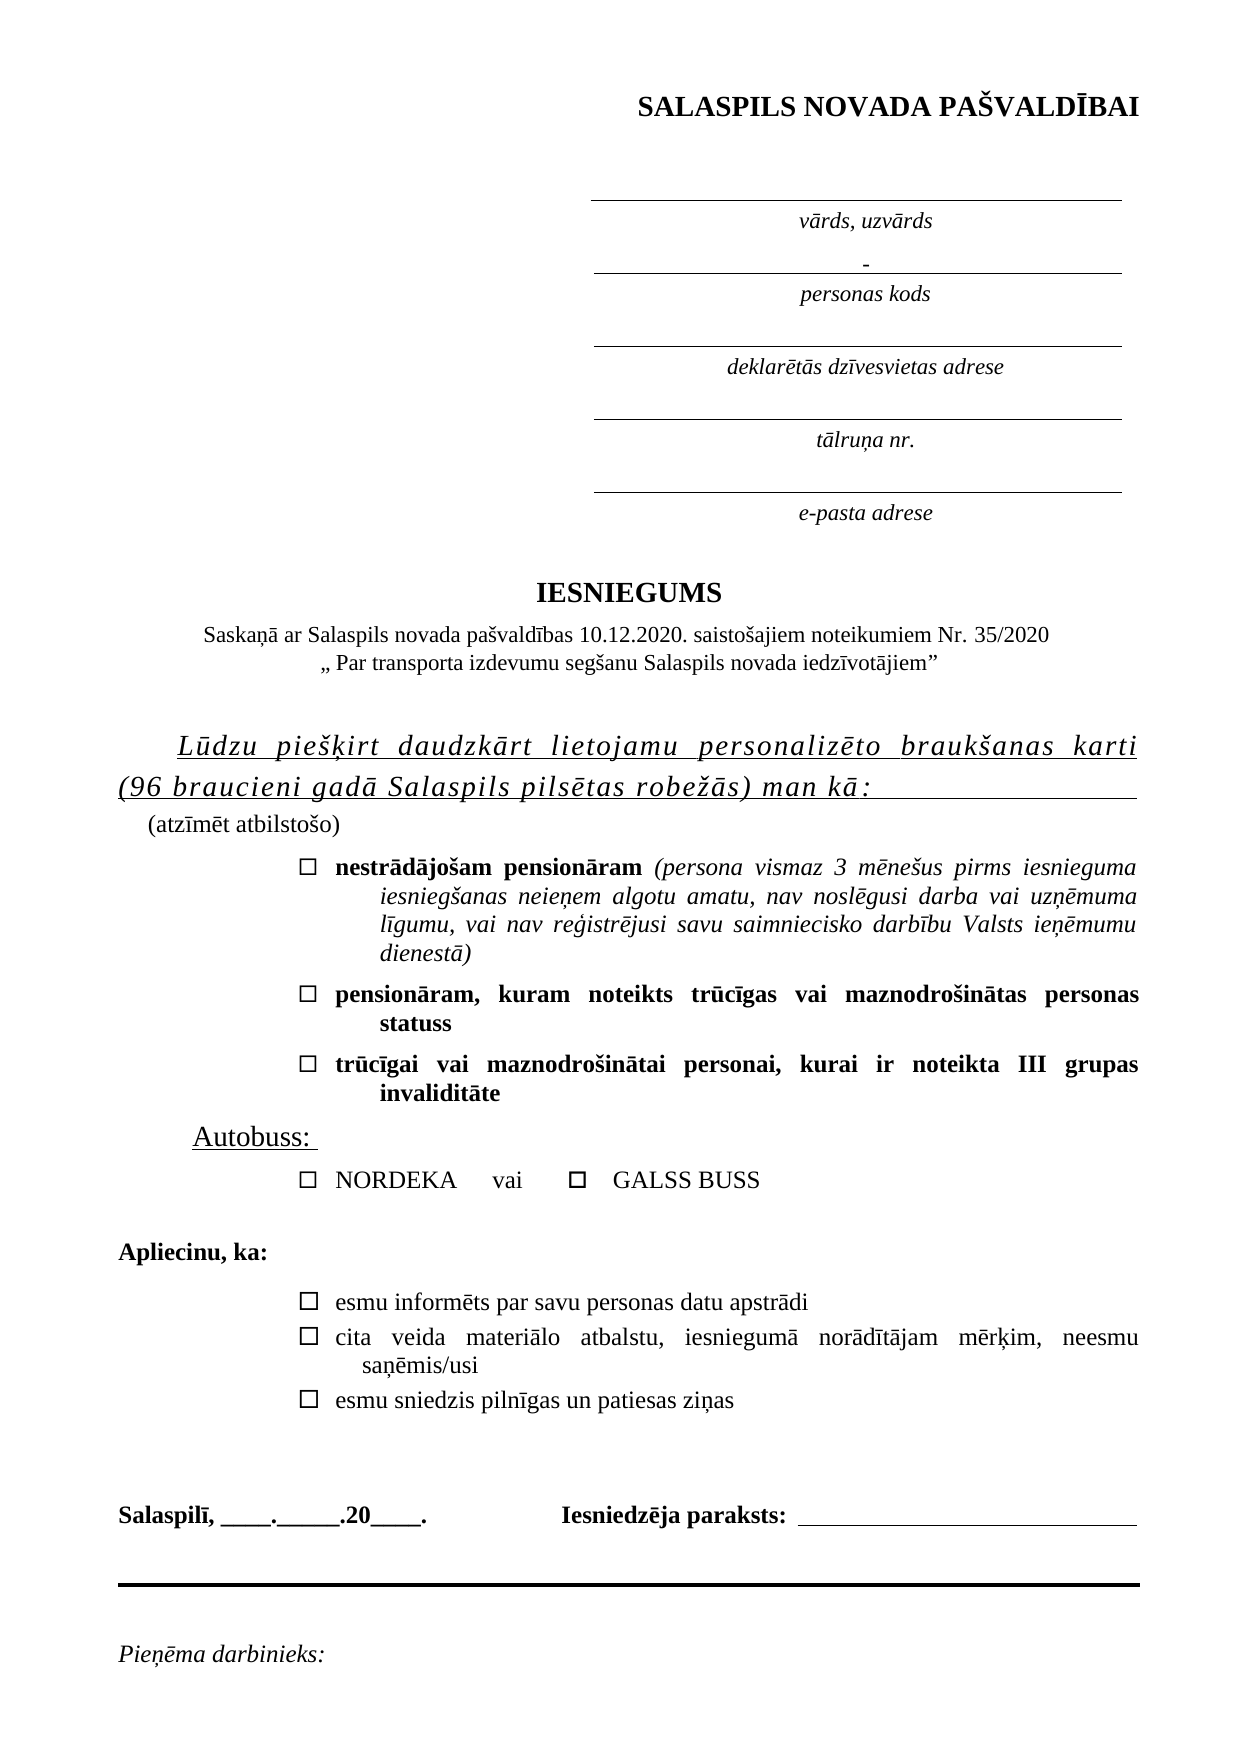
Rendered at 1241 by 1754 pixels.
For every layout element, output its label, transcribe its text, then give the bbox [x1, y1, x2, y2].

list pensionāram, kuram noteikts trūcīgas vai maznodrošinātas personas statuss [298, 979, 1140, 1037]
text SALASPILS NOVADA PAŠVALDĪBAI [118, 89, 1140, 122]
text (atzīmēt atbilstošo) [118, 809, 1140, 838]
text „ Par transporta izdevumu segšanu Salaspils novada iedzīvotājiem” [118, 648, 1140, 676]
list nestrādājošam pensionāram (persona vismaz 3 mēnešus pirms iesnieguma iesniegšanas neieņem algotu amatu, nav noslēgusi darba vai uzņēmuma līgumu, vai nav reģistrējusi savu saimniecisko darbību Valsts ieņēmumu dienestā) [298, 852, 1140, 967]
text personas kods [591, 280, 1140, 307]
list esmu informēts par savu personas datu apstrādi [298, 1287, 1140, 1316]
text Pieņēma darbinieks: [118, 1639, 1140, 1667]
text Apliecinu, ka: [118, 1237, 1140, 1266]
text e-pasta adrese [591, 499, 1140, 526]
text tālruņa nr. [591, 426, 1140, 453]
text IESNIEGUMS [118, 575, 1140, 609]
text deklarētās dzīvesvietas adrese [591, 353, 1140, 380]
list NORDEKA vai  GALSS BUSS [298, 1166, 1140, 1194]
list trūcīgai vai maznodrošinātai personai, kurai ir noteikta III grupas invaliditāte [298, 1049, 1140, 1107]
text - [591, 250, 1140, 277]
list cita veida materiālo atbalstu, iesniegumā norādītājam mērķim, neesmu saņēmis/usi [298, 1322, 1140, 1379]
text vārds, uzvārds [591, 207, 1140, 234]
list esmu sniedzis pilnīgas un patiesas ziņas [298, 1386, 1140, 1414]
text Autobuss: [192, 1119, 1140, 1153]
text Saskaņā ar Salaspils novada pašvaldības 10.12.2020. saistošajiem noteikumiem Nr. 35/2020 [118, 621, 1140, 648]
text Salaspilī, ____._____.20____. Iesniedzēja paraksts: [118, 1500, 1140, 1529]
text Lūdzu piešķirt daudzkārt lietojamu personalizēto braukšanas karti (96 braucieni gadā Salaspils pilsētas robežās) man kā: [118, 728, 1140, 802]
